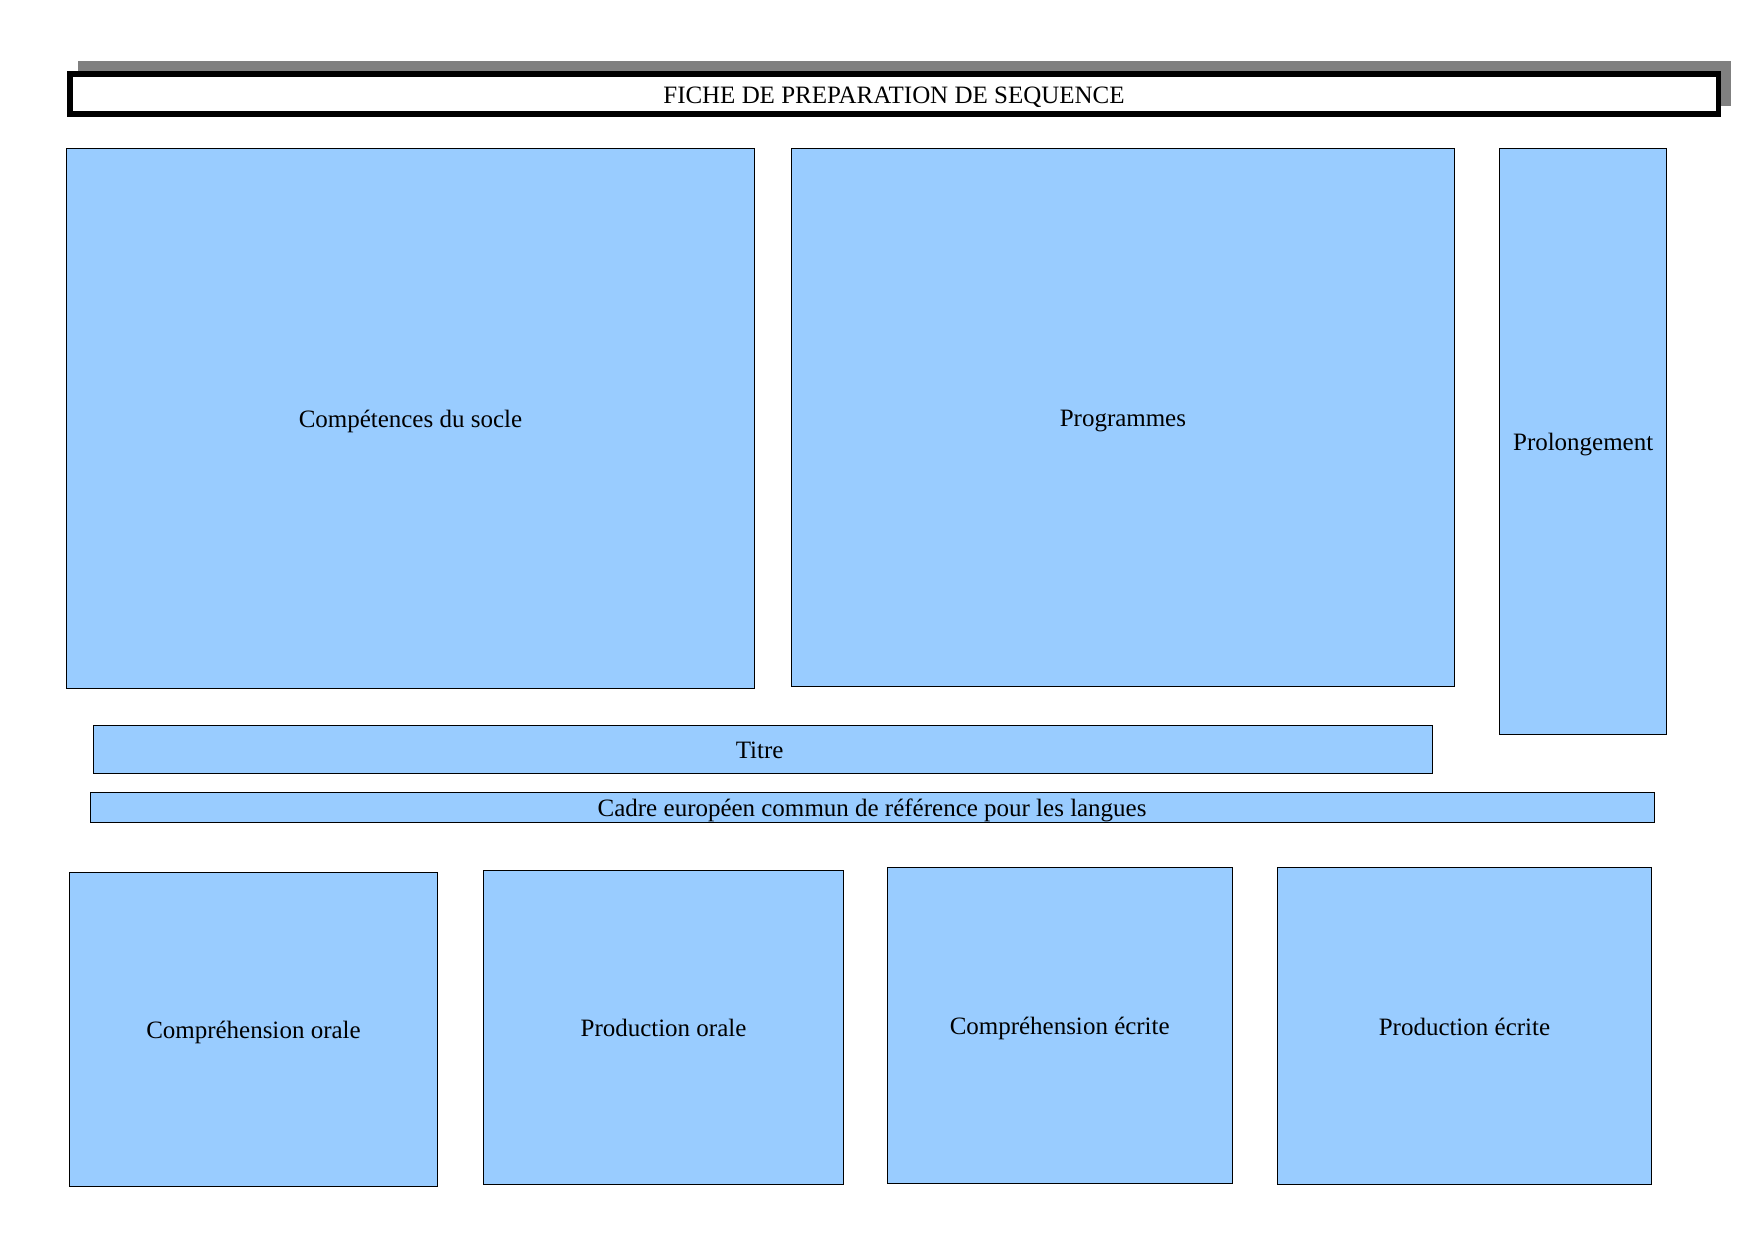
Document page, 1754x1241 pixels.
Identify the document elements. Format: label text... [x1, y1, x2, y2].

text FICHE DE PREPARATION DE SEQUENCE [73, 77, 1716, 111]
